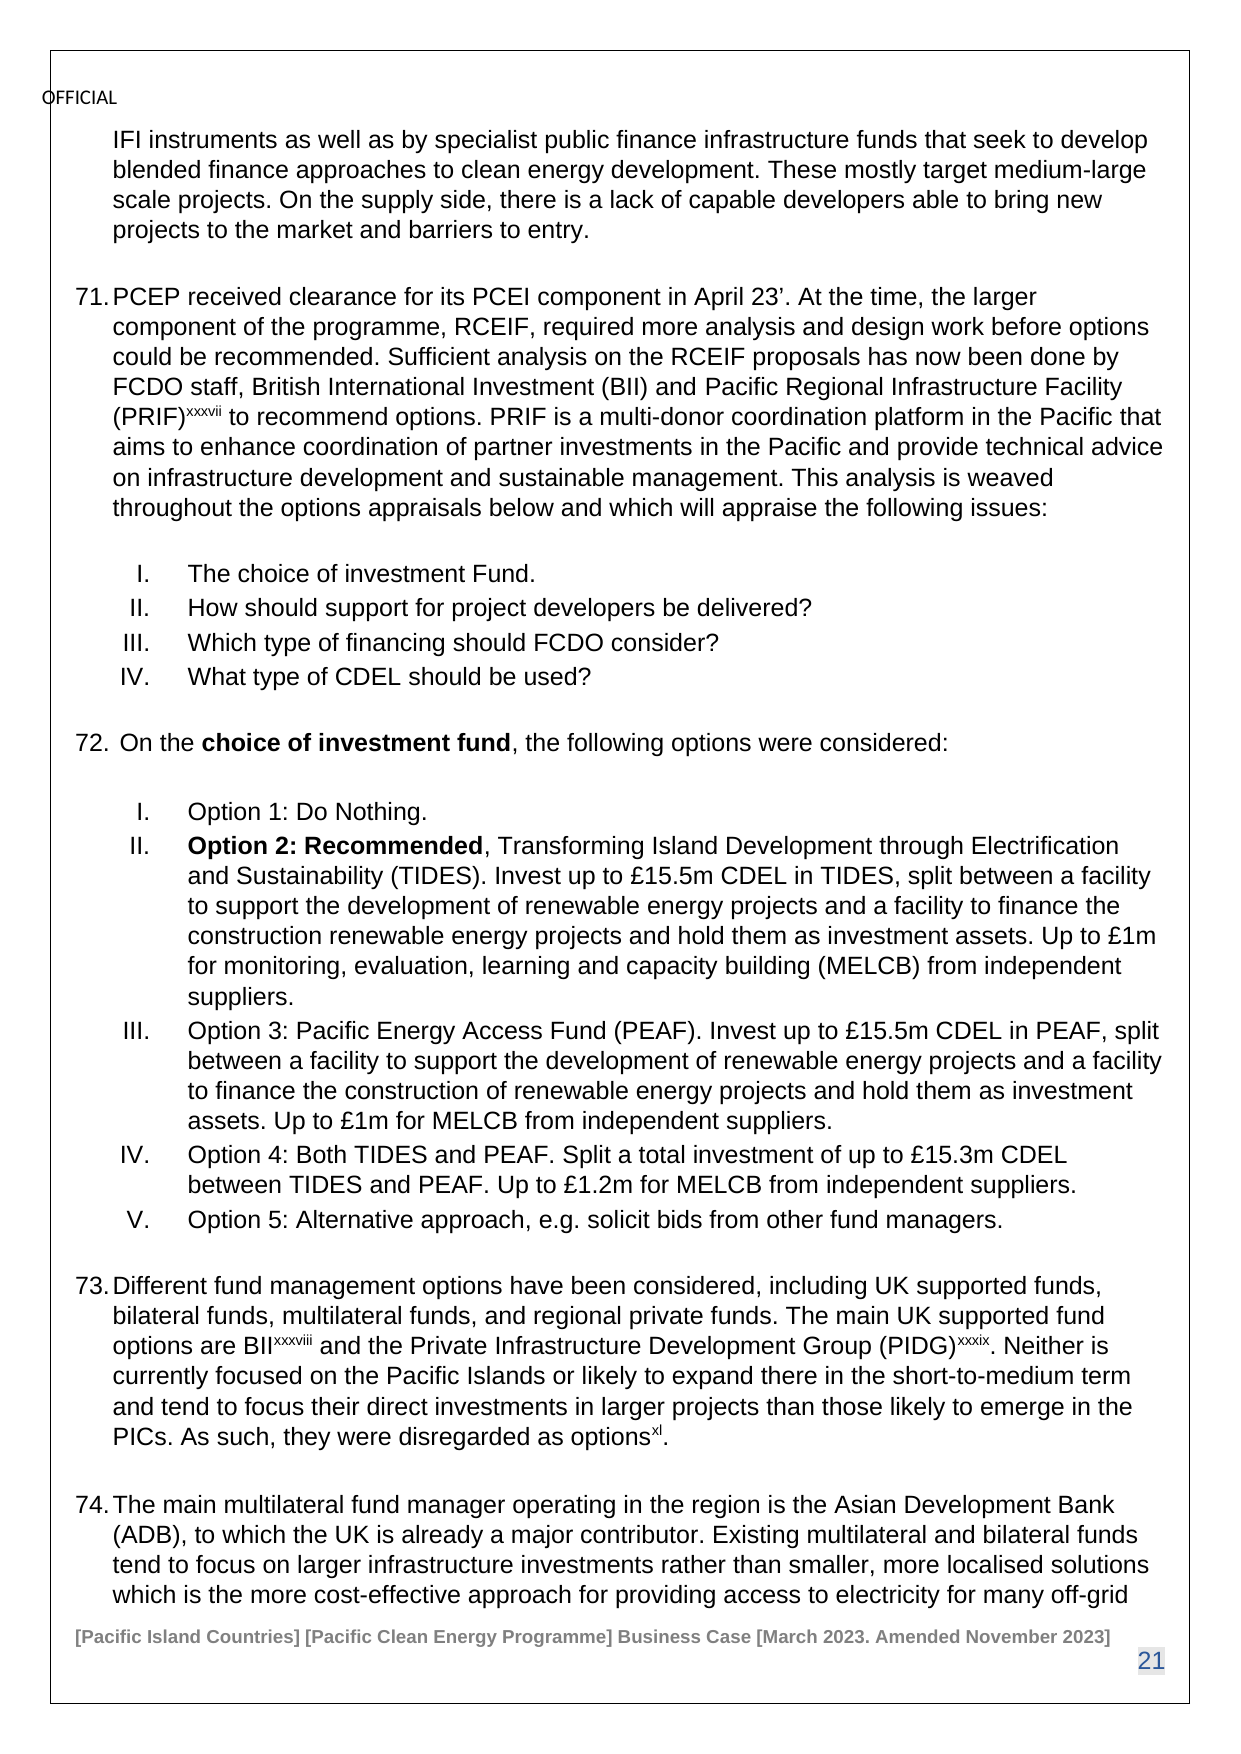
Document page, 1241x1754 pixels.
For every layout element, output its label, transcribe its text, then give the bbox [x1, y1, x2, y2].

list The main multilateral fund manager operating in the region is the Asian Development Bank (ADB), to which the UK is already a major contributor. Existing multilateral and bilateral funds tend to focus on larger infrastructure investments rather than smaller, more localised solutions which is the more cost-effective approach for providing access to electricity for many off-grid [75, 1491, 1165, 1609]
list What type of CDEL should be used? [150, 663, 1165, 691]
list Option 3: Pacific Energy Access Fund (PEAF). Invest up to £15.5m CDEL in PEAF, split between a facility to support the development of renewable energy projects and a facility to finance the construction of renewable energy projects and hold them as investment assets. Up to £1m for MELCB from independent suppliers. [150, 1017, 1165, 1135]
list Option 4: Both TIDES and PEAF. Split a total investment of up to £15.3m CDEL between TIDES and PEAF. Up to £1.2m for MELCB from independent suppliers. [150, 1141, 1165, 1199]
list Different fund management options have been considered, including UK supported funds, bilateral funds, multilateral funds, and regional private funds. The main UK supported fund options are BII and the Private Infrastructure Development Group (PIDG). Neither is currently focused on the Pacific Islands or likely to expand there in the short-to-medium term and tend to focus their direct investments in larger projects than those likely to emerge in the PICs. As such, they were disregarded as options. [75, 1272, 1165, 1450]
list IFI instruments as well as by specialist public finance infrastructure funds that seek to develop blended finance approaches to clean energy development. These mostly target medium-large scale projects. On the supply side, there is a lack of capable developers able to bring new projects to the market and barriers to entry. [75, 126, 1165, 244]
list On the choice of investment fund, the following options were considered: [75, 729, 1165, 757]
list The choice of investment Fund. [150, 560, 1165, 588]
list Option 5: Alternative approach, e.g. solicit bids from other fund managers. [150, 1206, 1165, 1233]
list Which type of financing should FCDO consider? [150, 628, 1165, 656]
list PCEP received clearance for its PCEI component in April 23’. At the time, the larger component of the programme, RCEIF, required more analysis and design work before options could be recommended. Sufficient analysis on the RCEIF proposals has now been done by FCDO staff, British International Investment (BII) and Pacific Regional Infrastructure Facility (PRIF) to recommend options. PRIF is a multi-donor coordination platform in the Pacific that aims to enhance coordination of partner investments in the Pacific and provide technical advice on infrastructure development and sustainable management. This analysis is weaved throughout the options appraisals below and which will appraise the following issues: [75, 283, 1165, 521]
list Option 2: Recommended, Transforming Island Development through Electrification and Sustainability (TIDES). Invest up to £15.5m CDEL in TIDES, split between a facility to support the development of renewable energy projects and a facility to finance the construction renewable energy projects and hold them as investment assets. Up to £1m for monitoring, evaluation, learning and capacity building (MELCB) from independent suppliers. [150, 832, 1165, 1010]
list How should support for project developers be delivered? [150, 594, 1165, 622]
list Option 1: Do Nothing. [150, 797, 1165, 825]
